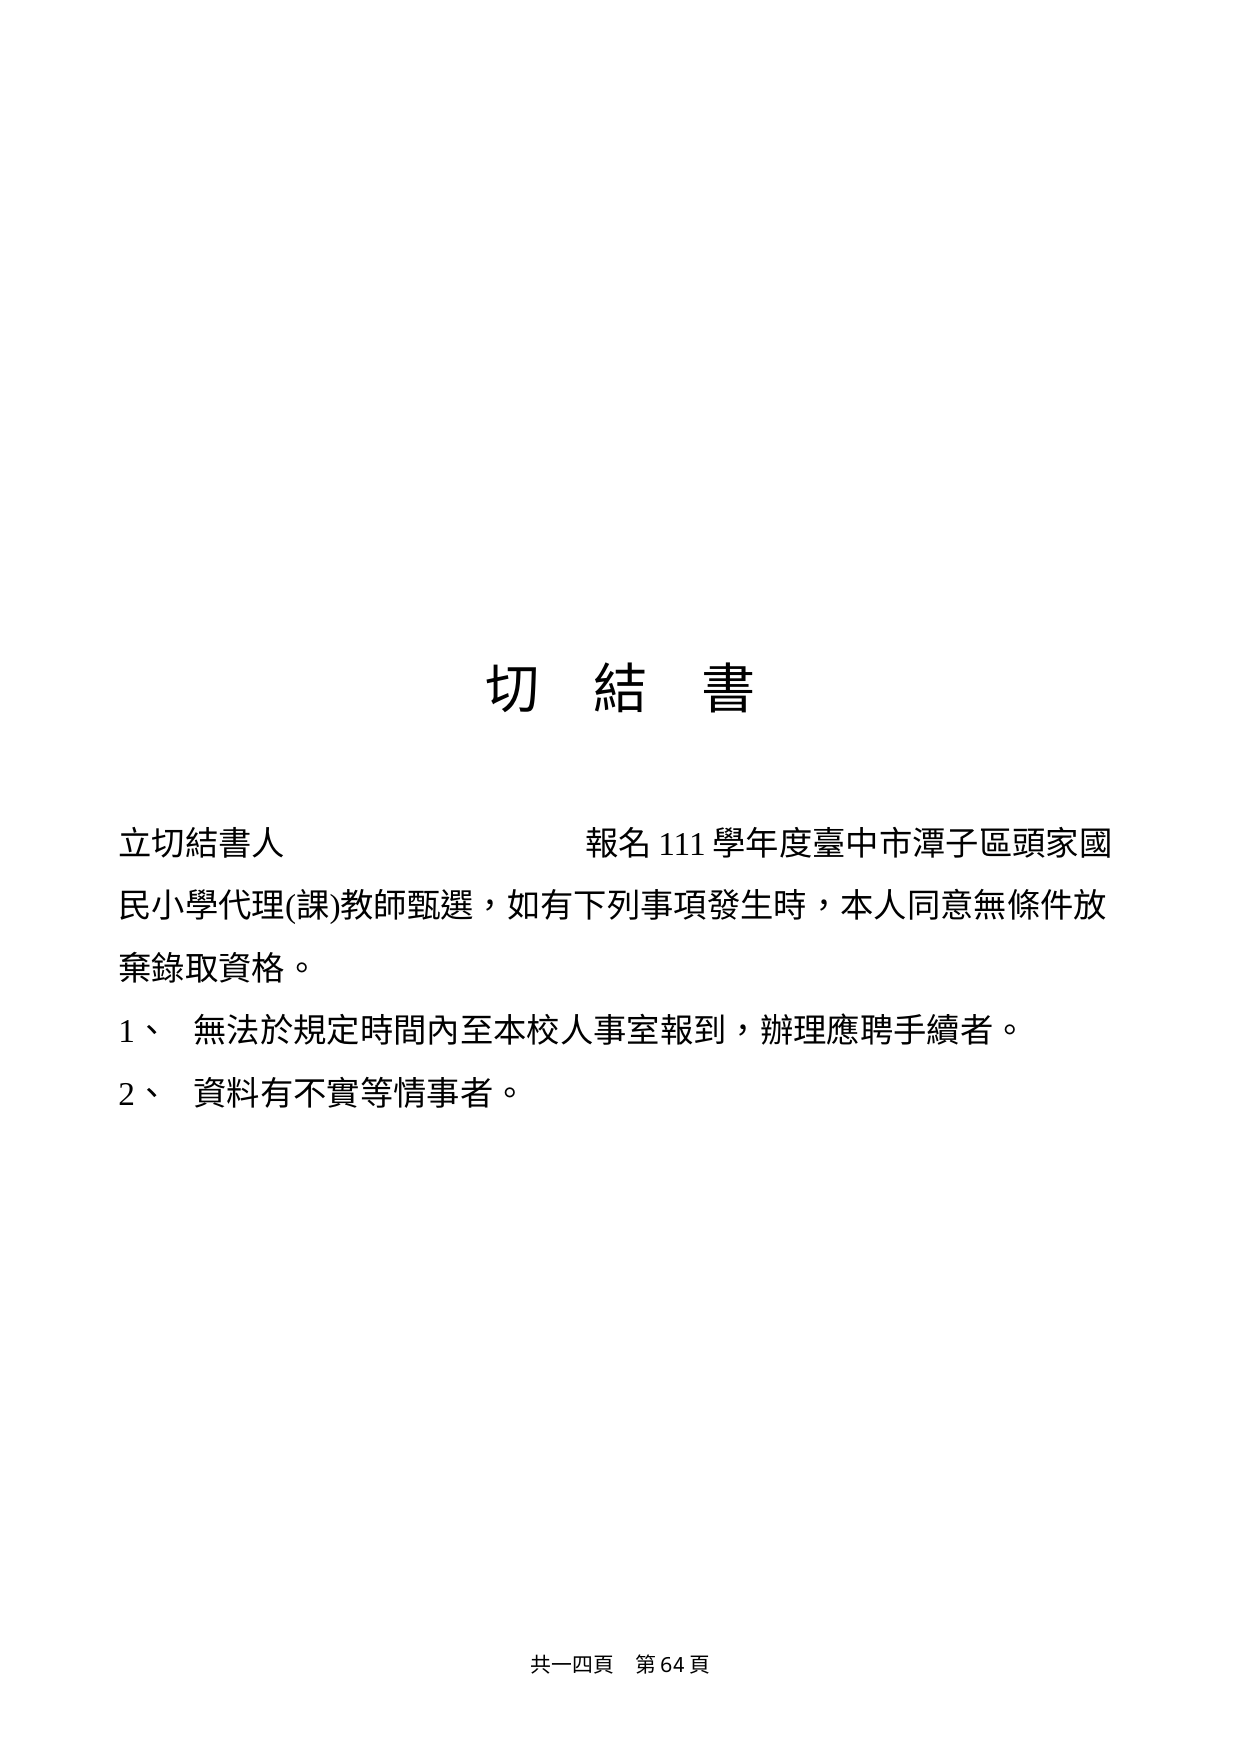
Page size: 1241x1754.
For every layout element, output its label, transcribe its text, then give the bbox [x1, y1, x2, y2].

text 切 結 書 [118, 612, 1122, 737]
text 立切結書人 報名111學年度臺中市潭子區頭家國民小學代理(課)教師甄選，如有下列事項發生時，本人同意無條件放棄錄取資格。 [118, 799, 1122, 987]
list 無法於規定時間內至本校人事室報到，辦理應聘手續者。 [118, 987, 1122, 1049]
list 資料有不實等情事者。 [118, 1049, 1122, 1112]
